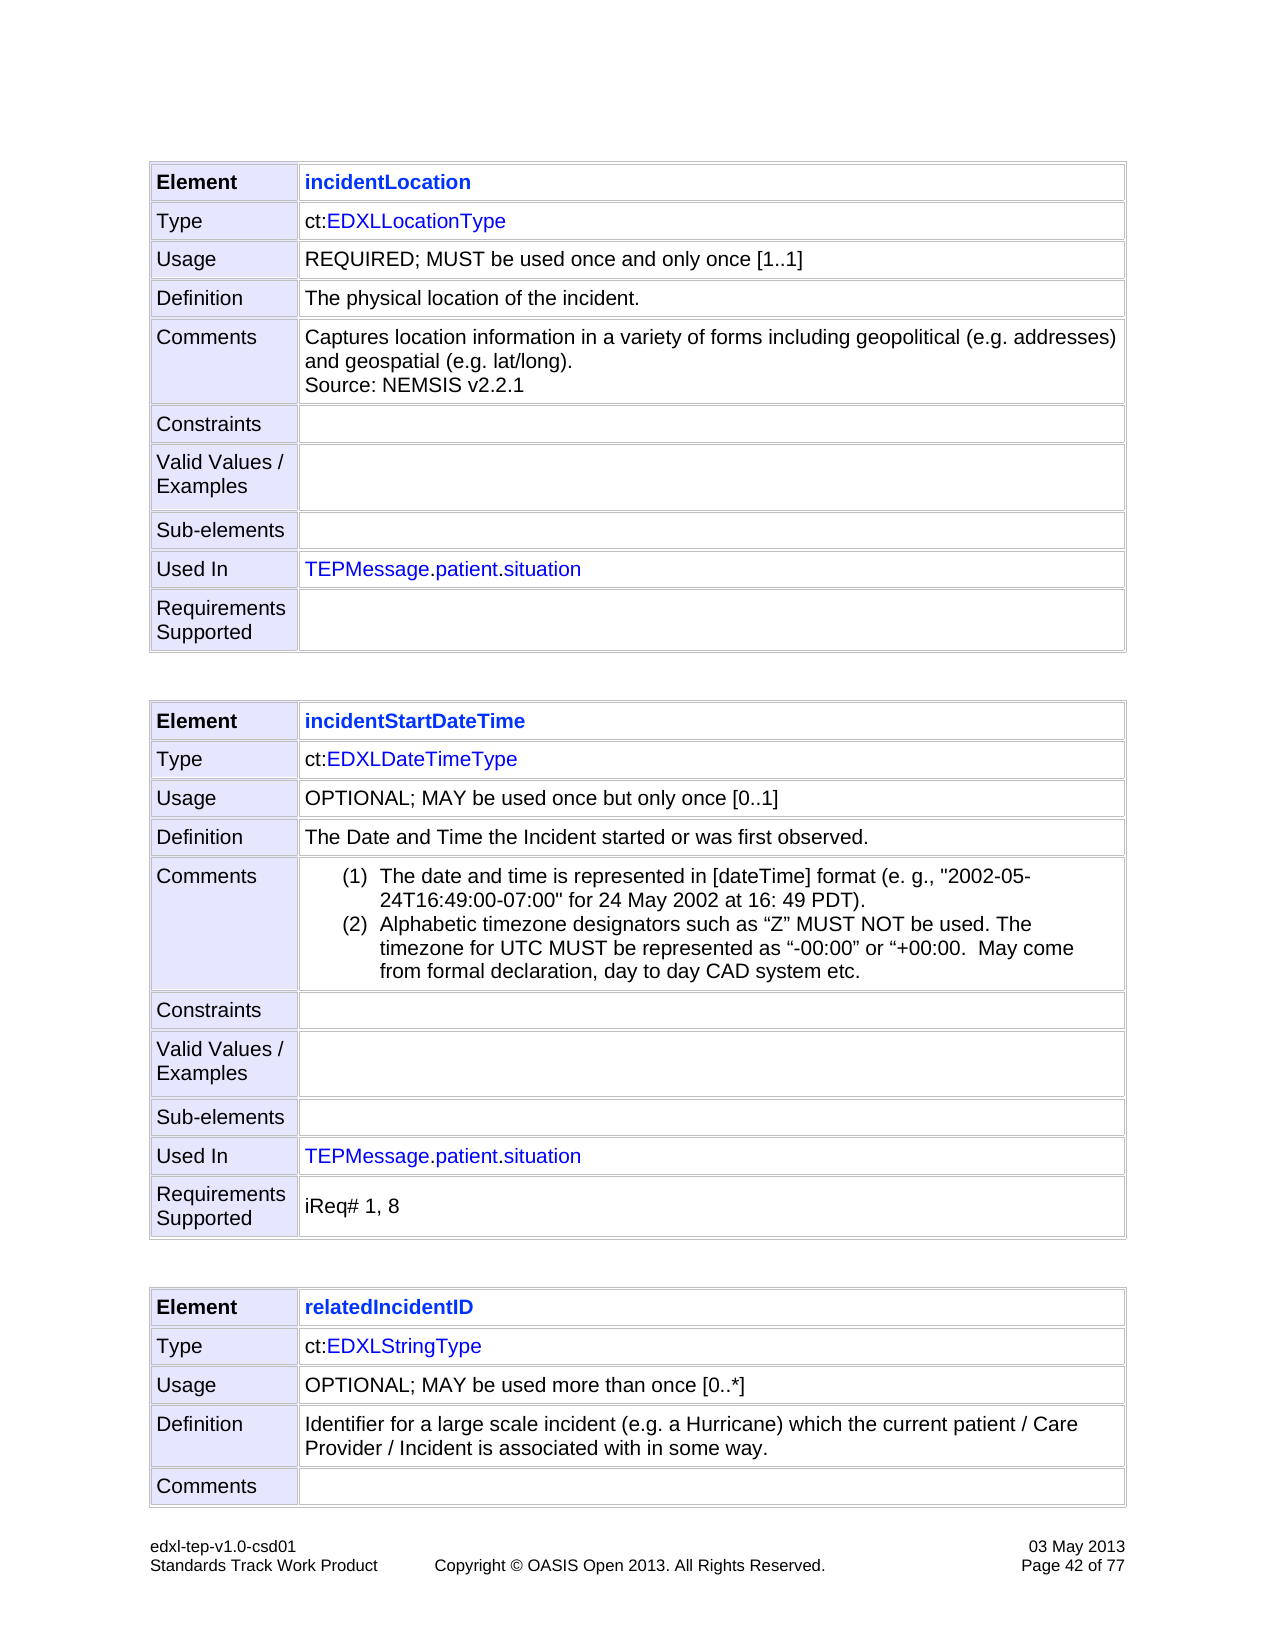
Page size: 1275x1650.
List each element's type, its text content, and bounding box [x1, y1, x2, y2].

table_cell Definition [152, 281, 297, 316]
table_cell The Date and Time the Incident started or was first observed. [300, 820, 1124, 855]
table_cell Sub-elements [152, 1100, 297, 1135]
table_cell The date and time is represented in [dateTime] format (e. g., "2002-05-24T16:49:00-07:00" for 24 May 2002 at 16: 49 PDT). Alphabetic timezone designators such as “Z” MUST NOT be used. The timezone for UTC MUST be represented as “-00:00” or “+00:00. May come from formal declaration, day to day CAD system etc. [300, 858, 1124, 989]
table_header relatedIncidentID [300, 1290, 1124, 1325]
table_header Element [152, 165, 297, 200]
table_cell OPTIONAL; MAY be used once but only once [0..1] [300, 781, 1124, 816]
table_cell Valid Values / Examples [152, 1032, 297, 1096]
table_cell Type [152, 742, 297, 777]
table_cell [300, 1469, 1124, 1504]
table_cell Captures location information in a variety of forms including geopolitical (e.g. addresses) and geospatial (e.g. lat/long). Source: NEMSIS v2.2.1 [300, 320, 1124, 403]
table_header Element [152, 1290, 297, 1325]
table_cell Type [152, 203, 297, 239]
table_header incidentStartDateTime [300, 703, 1124, 739]
table_cell TEPMessage.patient.situation [300, 552, 1124, 587]
table_cell Definition [152, 820, 297, 855]
table_cell [300, 1100, 1124, 1135]
table_cell Usage [152, 1367, 297, 1403]
table_cell [300, 445, 1124, 509]
table_cell Requirements Supported [152, 590, 297, 650]
table_cell Type [152, 1329, 297, 1364]
table_cell [300, 406, 1124, 442]
table_header Element [152, 703, 297, 739]
table_cell [300, 513, 1124, 548]
table_cell [300, 590, 1124, 650]
table_cell Usage [152, 781, 297, 816]
table_cell ct:EDXLStringType [300, 1329, 1124, 1364]
table_cell TEPMessage.patient.situation [300, 1138, 1124, 1174]
table_cell REQUIRED; MUST be used once and only once [1..1] [300, 242, 1124, 277]
table_cell Valid Values / Examples [152, 445, 297, 509]
table_cell ct:EDXLDateTimeType [300, 742, 1124, 777]
table_cell ct:EDXLLocationType [300, 203, 1124, 239]
table_cell Used In [152, 552, 297, 587]
table_cell Definition [152, 1406, 297, 1466]
table_cell [300, 1032, 1124, 1096]
table_cell [300, 993, 1124, 1028]
table_cell Sub-elements [152, 513, 297, 548]
table_cell iReq# 1, 8 [300, 1177, 1124, 1236]
table_cell Comments [152, 1469, 297, 1504]
table_cell Identifier for a large scale incident (e.g. a Hurricane) which the current patient / Care Provider / Incident is associated with in some way. [300, 1406, 1124, 1466]
table_cell Constraints [152, 993, 297, 1028]
table_cell The physical location of the incident. [300, 281, 1124, 316]
table_cell Constraints [152, 406, 297, 442]
table_cell Used In [152, 1138, 297, 1174]
table_cell Usage [152, 242, 297, 277]
table_cell Requirements Supported [152, 1177, 297, 1236]
table_cell OPTIONAL; MAY be used more than once [0..*] [300, 1367, 1124, 1403]
table_cell Comments [152, 858, 297, 989]
table_header incidentLocation [300, 165, 1124, 200]
table_cell Comments [152, 320, 297, 403]
